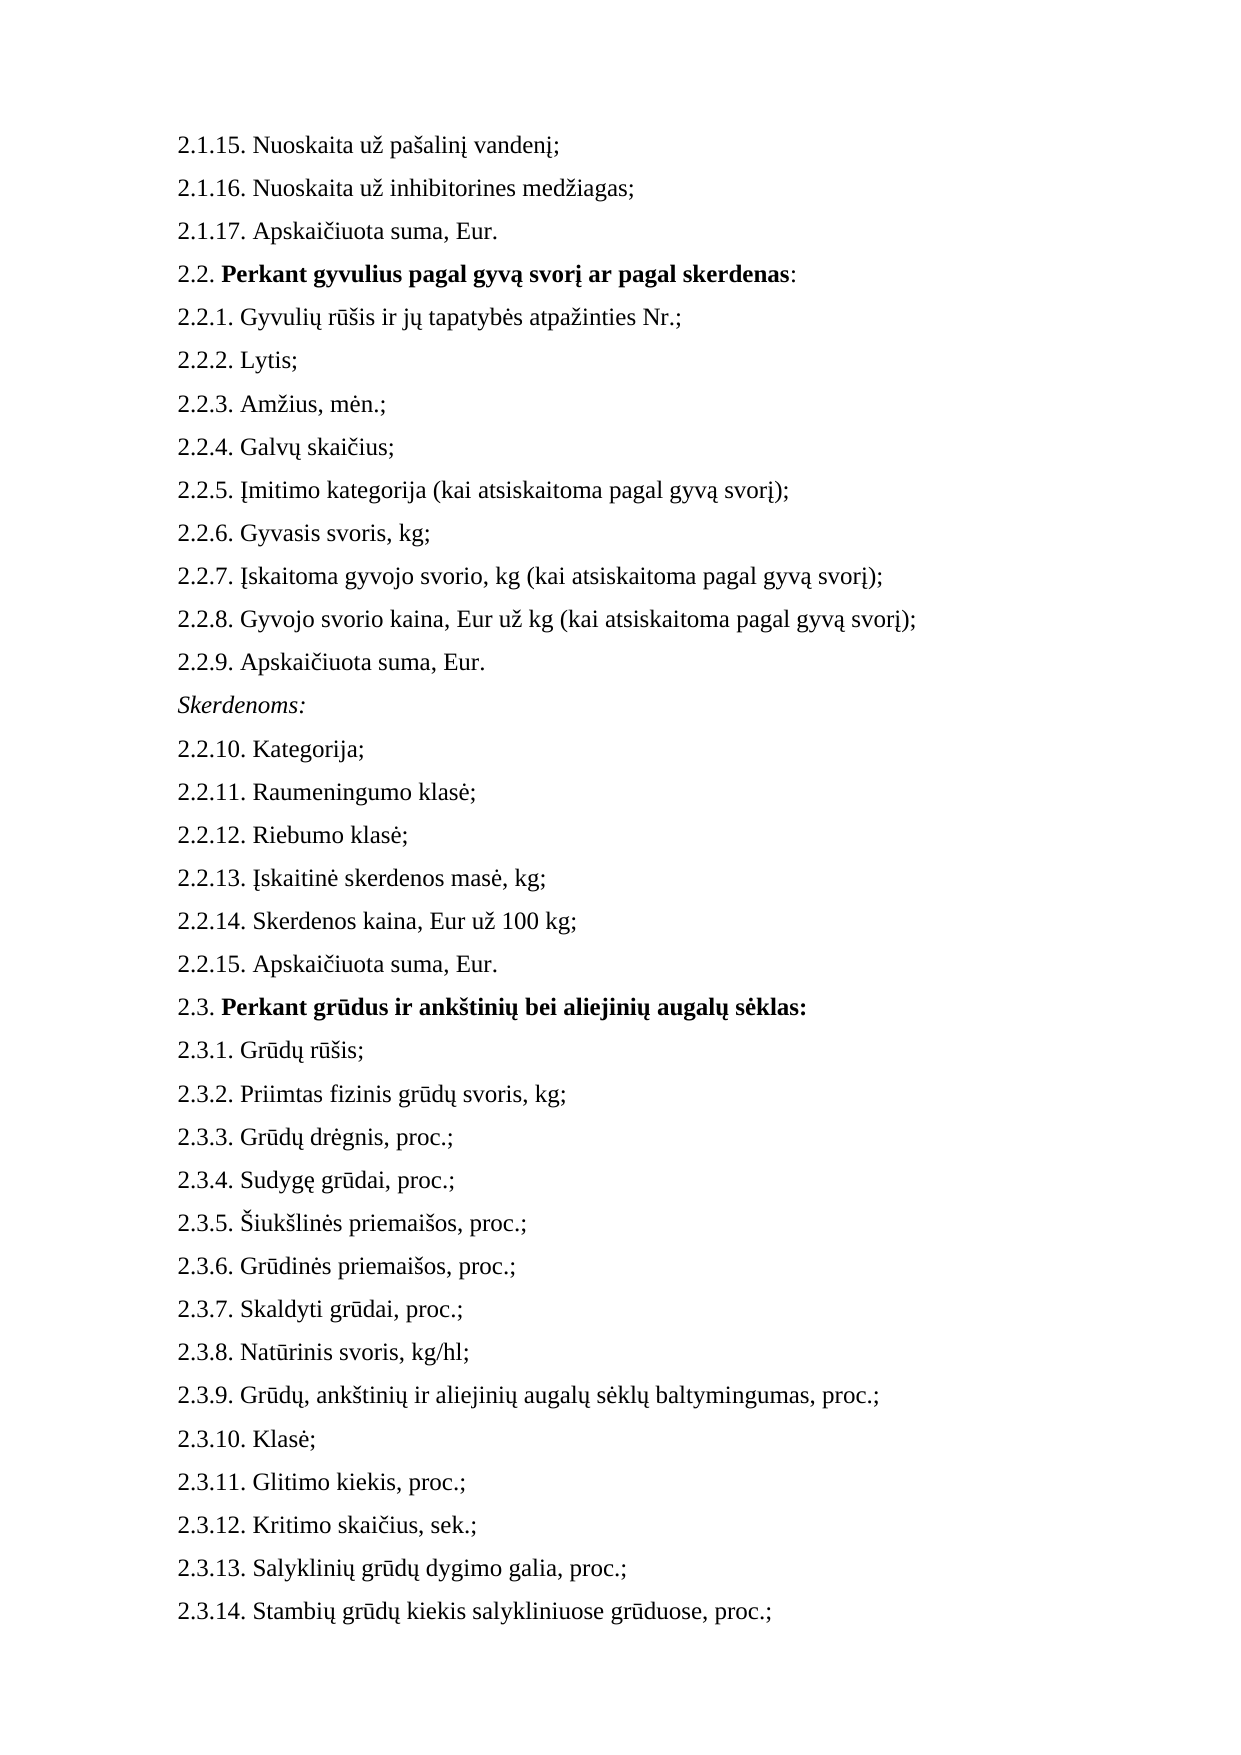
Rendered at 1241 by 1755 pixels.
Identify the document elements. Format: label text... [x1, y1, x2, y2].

text 2.2. Perkant gyvulius pagal gyvą svorį ar pagal skerdenas: [177, 259, 1181, 288]
text 2.1.15. Nuoskaita už pašalinį vandenį; [177, 130, 1181, 159]
text 2.2.11. Raumeningumo klasė; [177, 777, 1181, 806]
text 2.2.12. Riebumo klasė; [177, 820, 1181, 849]
text 2.2.5. Įmitimo kategorija (kai atsiskaitoma pagal gyvą svorį); [177, 475, 1181, 504]
text 2.3.2. Priimtas fizinis grūdų svoris, kg; [177, 1079, 1181, 1107]
text 2.3.14. Stambių grūdų kiekis salykliniuose grūduose, proc.; [177, 1596, 1181, 1625]
text 2.3.3. Grūdų drėgnis, proc.; [177, 1122, 1181, 1151]
text 2.3.8. Natūrinis svoris, kg/hl; [177, 1337, 1181, 1366]
text 2.3.6. Grūdinės priemaišos, proc.; [177, 1251, 1181, 1280]
text 2.3.5. Šiukšlinės priemaišos, proc.; [177, 1208, 1181, 1237]
text 2.3.13. Salyklinių grūdų dygimo galia, proc.; [177, 1553, 1181, 1582]
text 2.1.17. Apskaičiuota suma, Eur. [177, 216, 1181, 245]
text 2.2.6. Gyvasis svoris, kg; [177, 518, 1181, 547]
text 2.3.11. Glitimo kiekis, proc.; [177, 1467, 1181, 1496]
text 2.2.9. Apskaičiuota suma, Eur. [177, 647, 1181, 676]
text 2.3. Perkant grūdus ir ankštinių bei aliejinių augalų sėklas: [177, 992, 1181, 1021]
text 2.2.3. Amžius, mėn.; [177, 389, 1181, 417]
text 2.3.1. Grūdų rūšis; [177, 1036, 1181, 1064]
text 2.2.14. Skerdenos kaina, Eur už 100 kg; [177, 906, 1181, 935]
text 2.2.4. Galvų skaičius; [177, 432, 1181, 461]
text 2.2.2. Lytis; [177, 346, 1181, 374]
text 2.2.15. Apskaičiuota suma, Eur. [177, 949, 1181, 978]
text 2.1.16. Nuoskaita už inhibitorines medžiagas; [177, 173, 1181, 202]
text 2.3.7. Skaldyti grūdai, proc.; [177, 1294, 1181, 1323]
text 2.3.12. Kritimo skaičius, sek.; [177, 1510, 1181, 1539]
text 2.2.8. Gyvojo svorio kaina, Eur už kg (kai atsiskaitoma pagal gyvą svorį); [177, 604, 1181, 633]
text 2.2.1. Gyvulių rūšis ir jų tapatybės atpažinties Nr.; [177, 302, 1181, 331]
text 2.3.9. Grūdų, ankštinių ir aliejinių augalų sėklų baltymingumas, proc.; [177, 1381, 1181, 1409]
text 2.2.10. Kategorija; [177, 734, 1181, 762]
text 2.2.7. Įskaitoma gyvojo svorio, kg (kai atsiskaitoma pagal gyvą svorį); [177, 561, 1181, 590]
text 2.3.4. Sudygę grūdai, proc.; [177, 1165, 1181, 1194]
text Skerdenoms: [177, 691, 1181, 719]
text 2.3.10. Klasė; [177, 1424, 1181, 1452]
text 2.2.13. Įskaitinė skerdenos masė, kg; [177, 863, 1181, 892]
